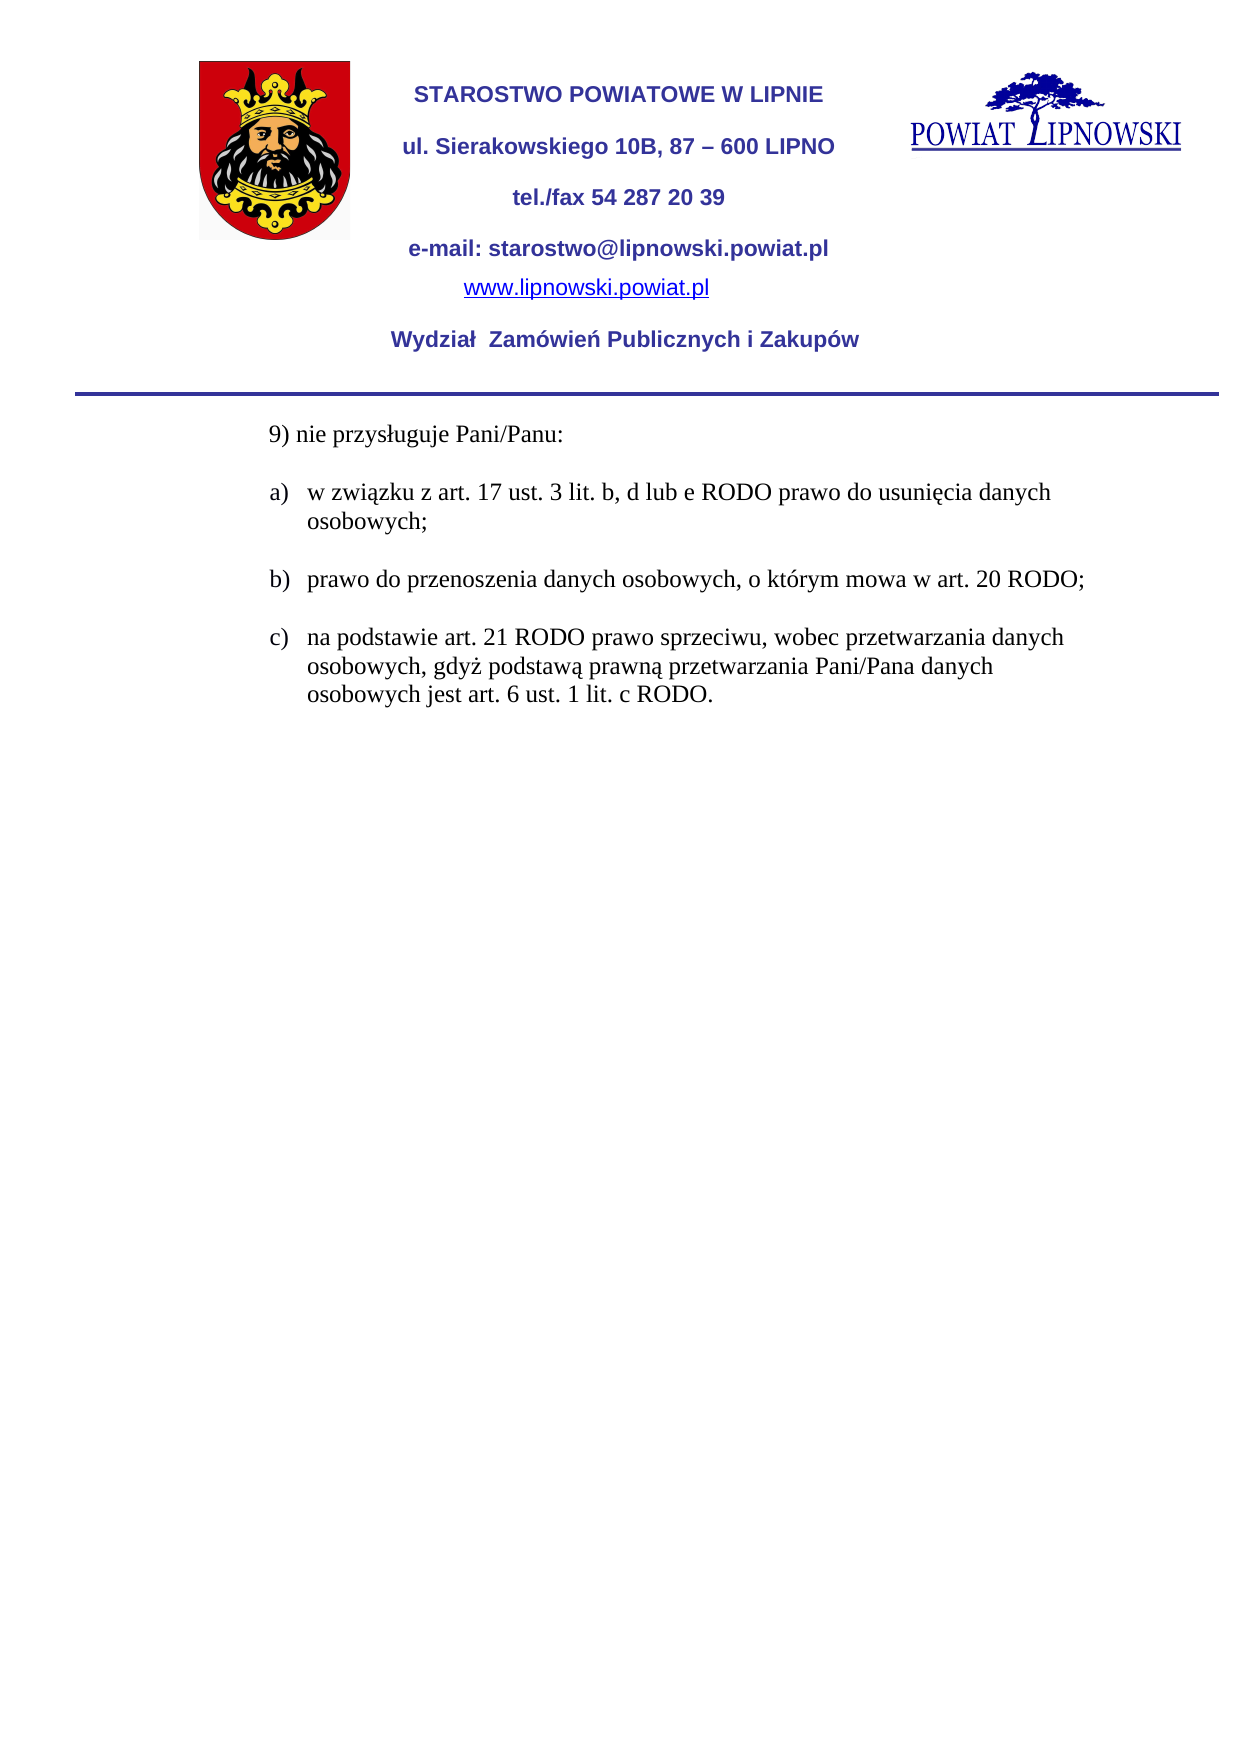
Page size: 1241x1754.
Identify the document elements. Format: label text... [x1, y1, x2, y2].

list 9) nie przysługuje Pani/Panu: [225, 419, 1087, 448]
picture [199, 61, 351, 240]
list prawo do przenoszenia danych osobowych, o którym mowa w art. 20 RODO; [269, 564, 1087, 593]
list w związku z art. 17 ust. 3 lit. b, d lub e RODO prawo do usunięcia danych osobowych; [269, 477, 1087, 535]
picture [901, 62, 1192, 177]
list na podstawie art. 21 RODO prawo sprzeciwu, wobec przetwarzania danych osobowych, gdyż podstawą prawną przetwarzania Pani/Pana danych osobowych jest art. 6 ust. 1 lit. c RODO. [269, 622, 1087, 708]
